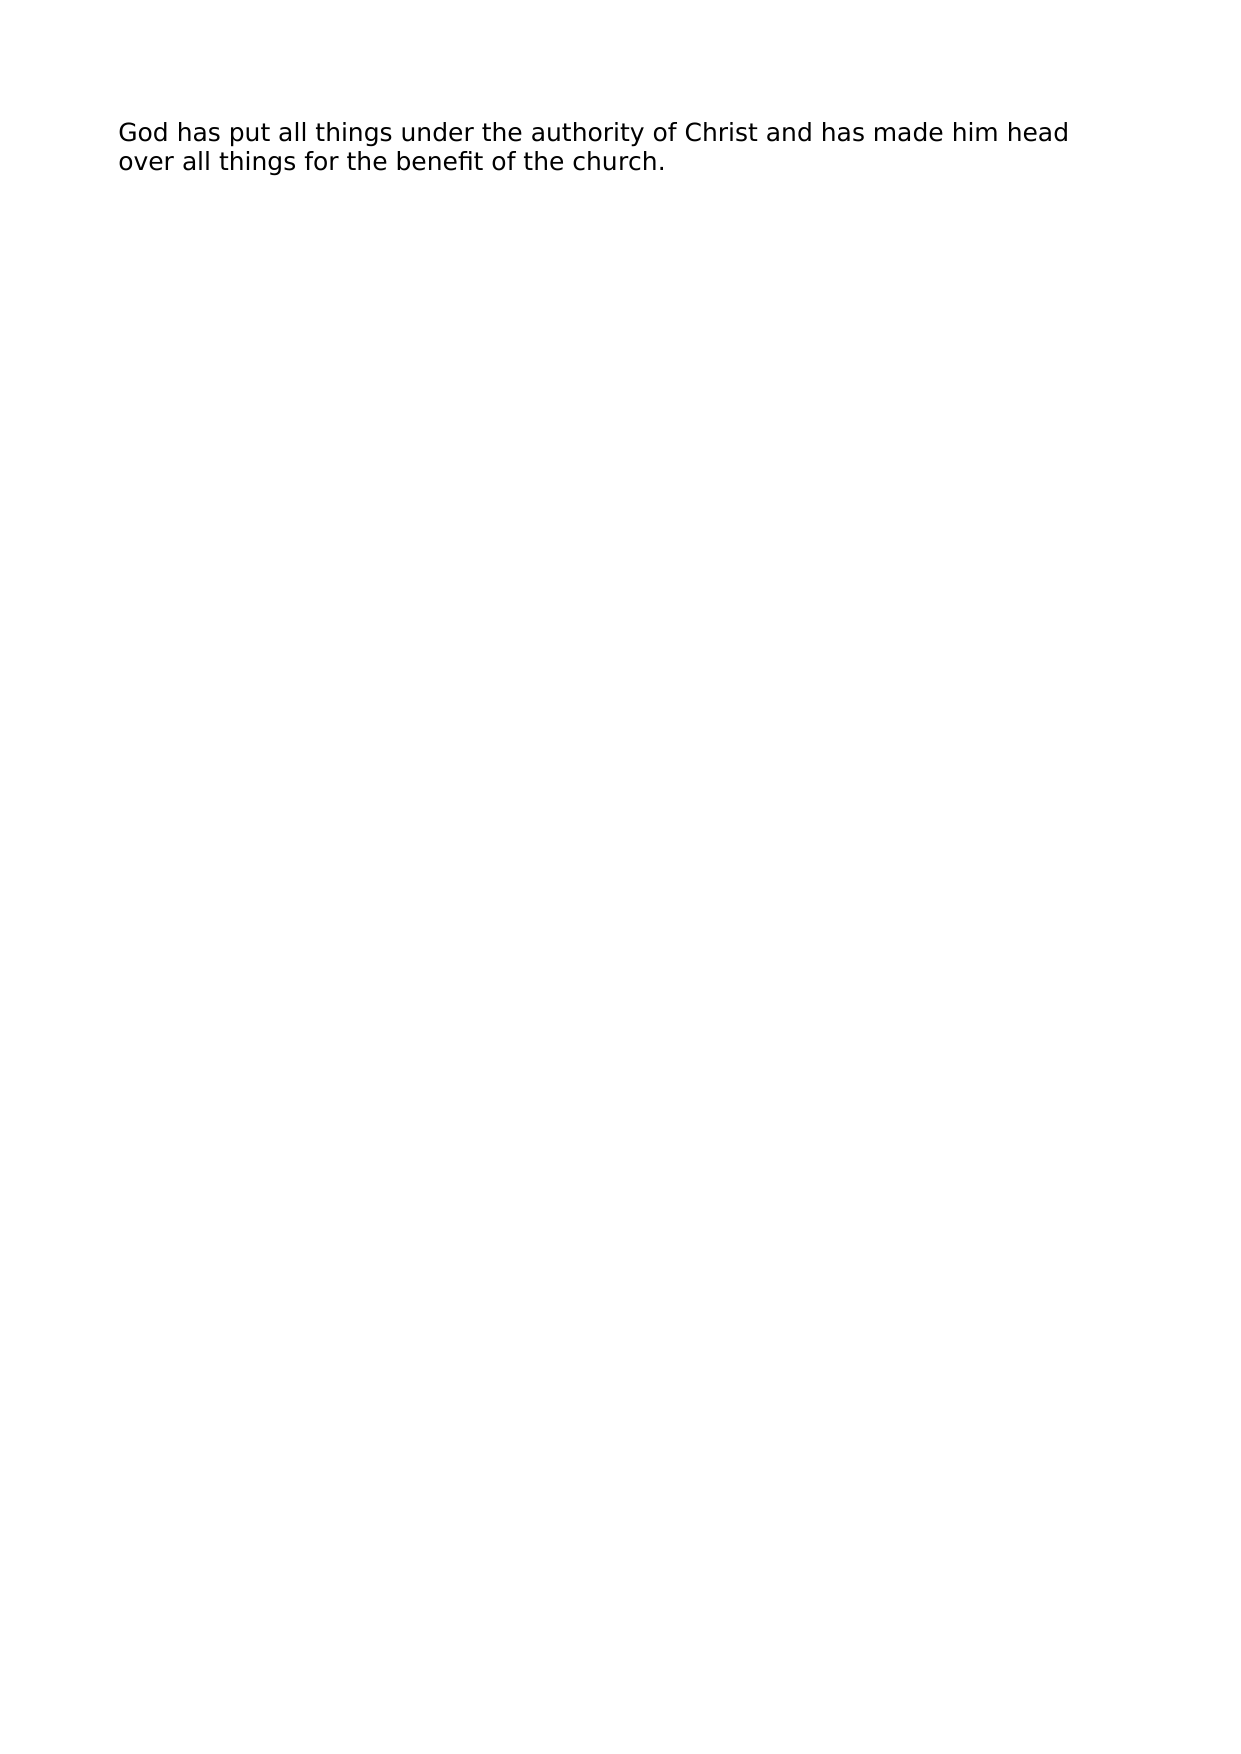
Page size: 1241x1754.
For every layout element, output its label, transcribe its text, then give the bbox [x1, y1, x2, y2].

text God has put all things under the authority of Christ and has made him head over all things for the benefit of the church. [118, 118, 1122, 176]
